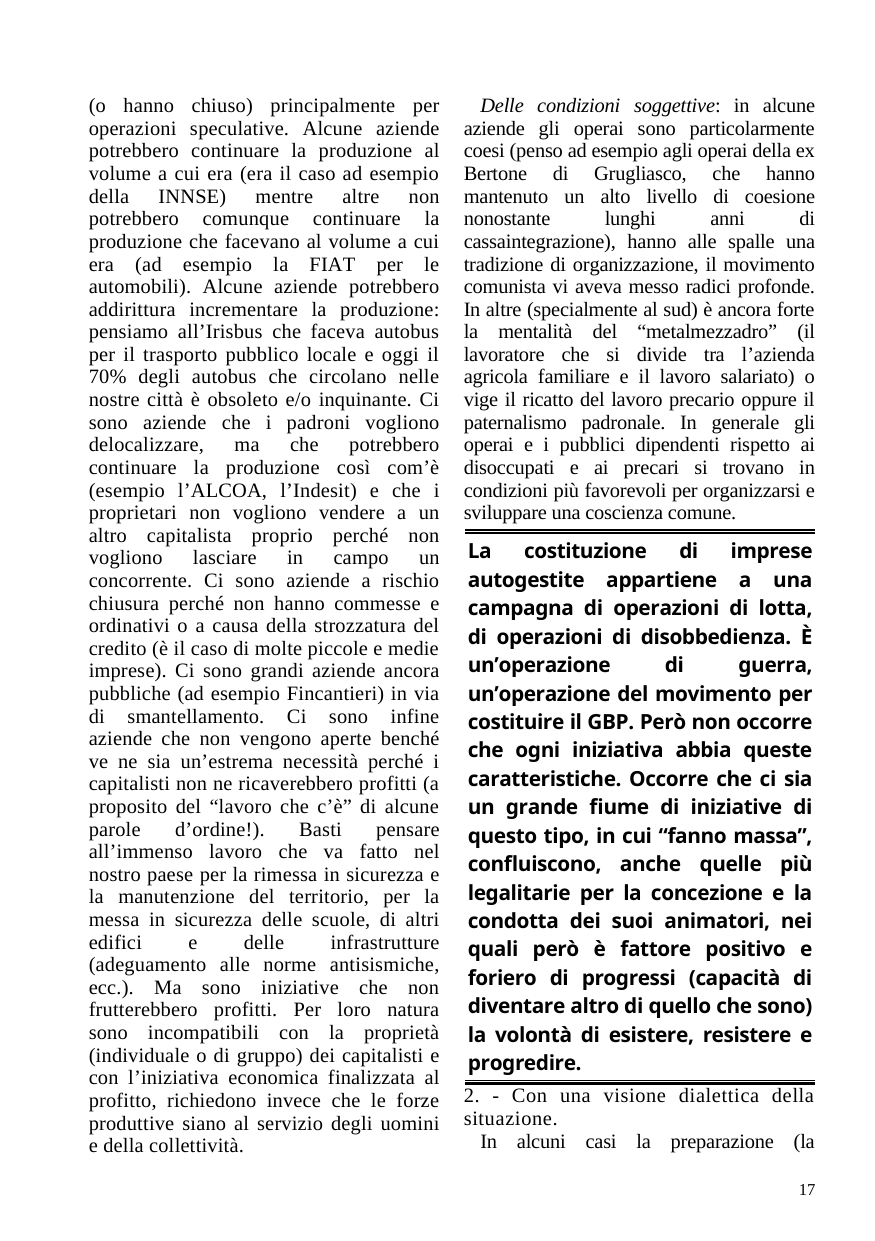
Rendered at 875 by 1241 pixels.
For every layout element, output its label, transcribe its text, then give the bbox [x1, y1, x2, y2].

text Delle condizioni soggettive: in alcune aziende gli operai sono particolarmente coesi (penso ad esempio agli operai della ex Bertone di Grugliasco, che hanno mantenuto un alto livello di coesione nonostante lunghi anni di cassaintegrazione), hanno alle spalle una tradizione di organizzazione, il movimento comunista vi aveva messo radici profonde. In altre (specialmente al sud) è ancora forte la mentalità del “metalmezzadro” (il lavoratore che si divide tra l’azienda agricola familiare e il lavoro salariato) o vige il ricatto del lavoro precario oppure il paternalismo padronale. In generale gli operai e i pubblici dipendenti rispetto ai disoccupati e ai precari si trovano in condizioni più favorevoli per organizzarsi e sviluppare una coscienza comune. [463, 94, 815, 524]
text In alcuni casi la preparazione (la [463, 1130, 815, 1152]
text 2. - Con una visione dialettica della situazione. [463, 524, 815, 1130]
text La costituzione di imprese autogestite appartiene a una campagna di operazioni di lotta, di operazioni di disobbedienza. È un’operazione di guerra, un’operazione del movimento per costituire il GBP. Però non occorre che ogni iniziativa abbia queste caratteristiche. Occorre che ci sia un grande fiume di iniziative di questo tipo, in cui “fanno massa”, confluiscono, anche quelle più legalitarie per la concezione e la condotta dei suoi animatori, nei quali però è fattore positivo e foriero di progressi (capacità di diventare altro di quello che sono) la volontà di esistere, resistere e progredire. [468, 536, 812, 1077]
text (o hanno chiuso) principalmente per operazioni speculative. Alcune aziende potrebbero continuare la produzione al volume a cui era (era il caso ad esempio della INNSE) mentre altre non potrebbero comunque continuare la produzione che facevano al volume a cui era (ad esempio la FIAT per le automobili). Alcune aziende potrebbero addirittura incrementare la produzione: pensiamo all’Irisbus che faceva autobus per il trasporto pubblico locale e oggi il 70% degli autobus che circolano nelle nostre città è obsoleto e/o inquinante. Ci sono aziende che i padroni vogliono delocalizzare, ma che potrebbero continuare la produzione così com’è (esempio l’ALCOA, l’Indesit) e che i proprietari non vogliono vendere a un altro capitalista proprio perché non vogliono lasciare in campo un concorrente. Ci sono aziende a rischio chiusura perché non hanno commesse e ordinativi o a causa della strozzatura del credito (è il caso di molte piccole e medie imprese). Ci sono grandi aziende ancora pubbliche (ad esempio Fincantieri) in via di smantellamento. Ci sono infine aziende che non vengono aperte benché ve ne sia un’estrema necessità perché i capitalisti non ne ricaverebbero profitti (a proposito del “lavoro che c’è” di alcune parole d’ordine!). Basti pensare all’immenso lavoro che va fatto nel nostro paese per la rimessa in sicurezza e la manutenzione del territorio, per la messa in sicurezza delle scuole, di altri edifici e delle infrastrutture (adeguamento alle norme antisismiche, ecc.). Ma sono iniziative che non frutterebbero profitti. Per loro natura sono incompatibili con la proprietà (individuale o di gruppo) dei capitalisti e con l’iniziativa economica finalizzata al profitto, richiedono invece che le forze produttive siano al servizio degli uomini e della collettività. [88, 94, 440, 1157]
